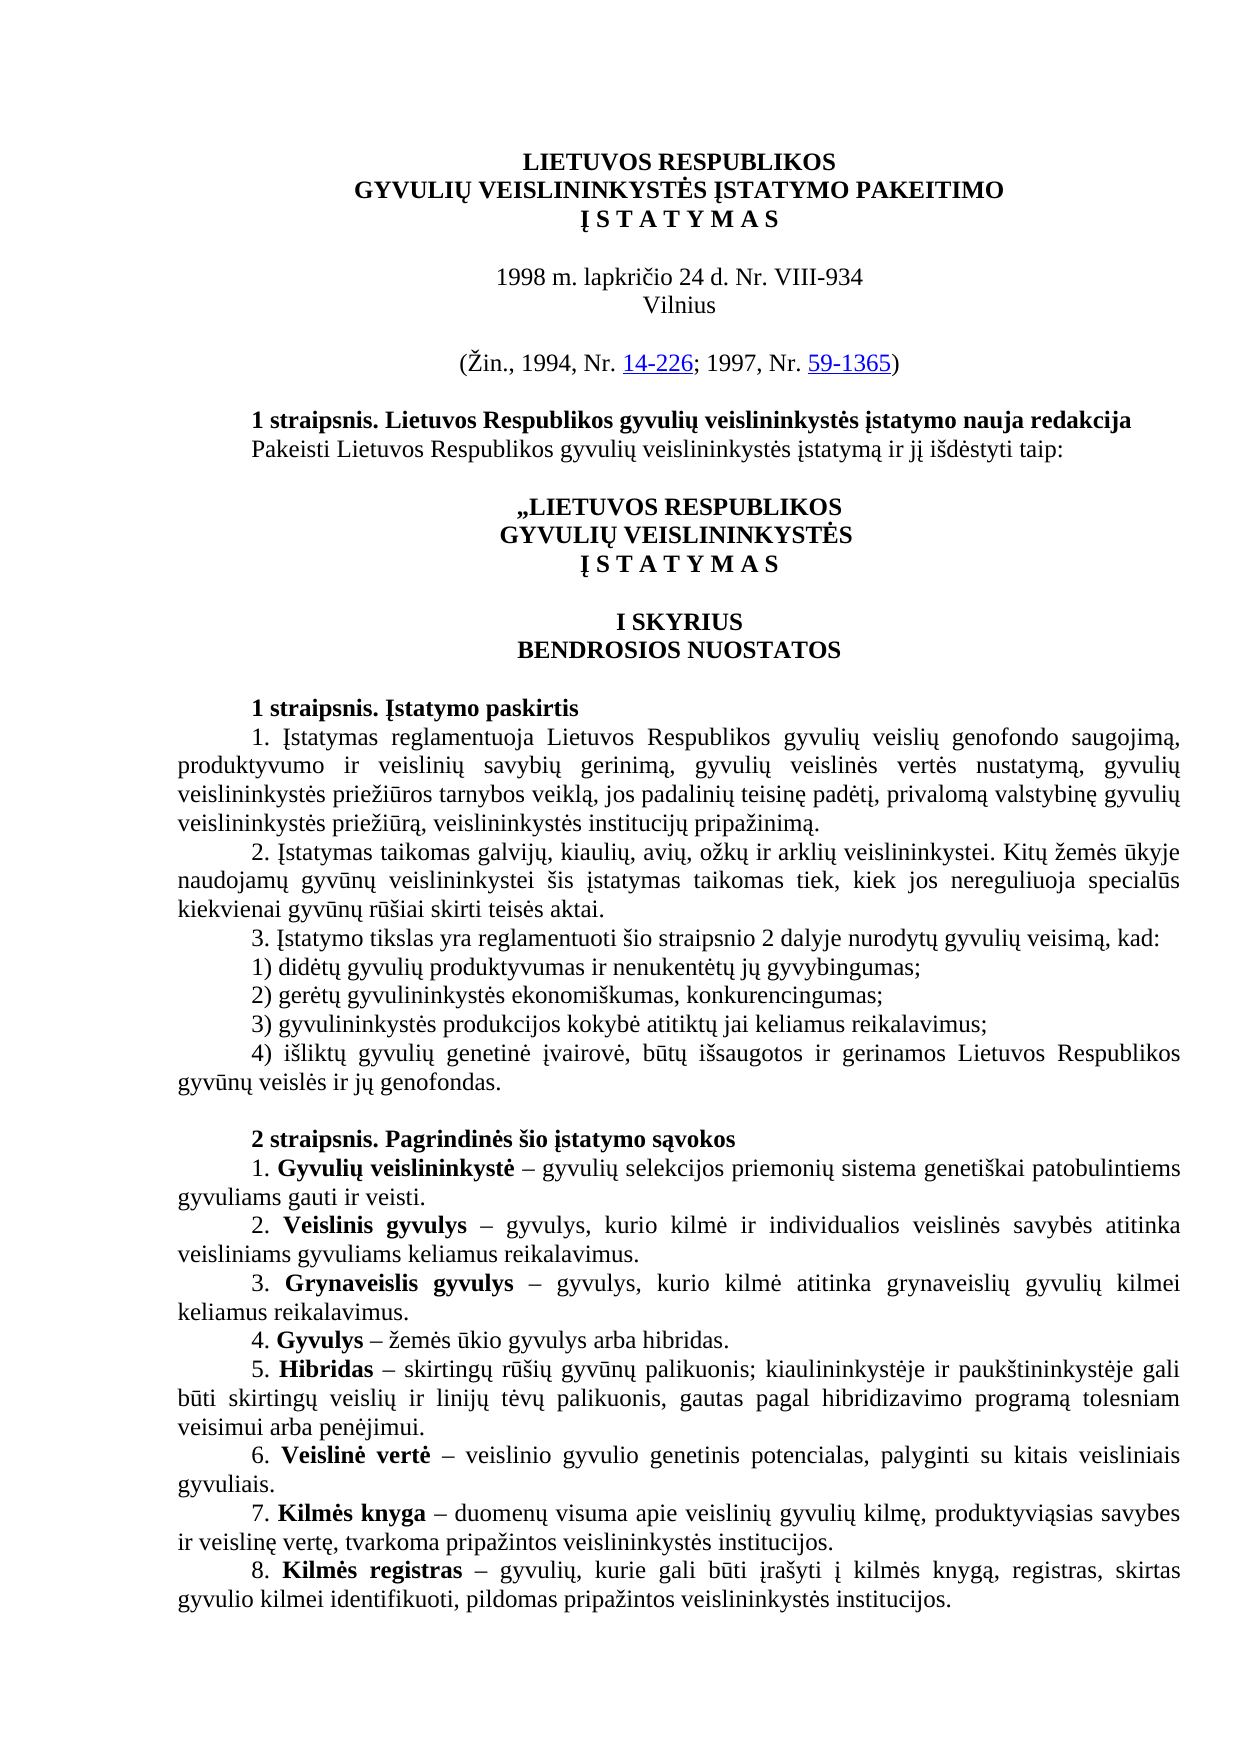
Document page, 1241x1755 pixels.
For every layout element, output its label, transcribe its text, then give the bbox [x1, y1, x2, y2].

text 1 straipsnis. Lietuvos Respublikos gyvulių veislininkystės įstatymo nauja redakcija [177, 406, 1181, 434]
text 3. Įstatymo tikslas yra reglamentuoti šio straipsnio 2 dalyje nurodytų gyvulių veisimą, kad: [177, 923, 1181, 952]
text Į S T A T Y M A S [177, 204, 1181, 233]
text 2. Veislinis gyvulys – gyvulys, kurio kilmė ir individualios veislinės savybės atitinka veisliniams gyvuliams keliamus reikalavimus. [177, 1211, 1181, 1268]
text 2 straipsnis. Pagrindinės šio įstatymo sąvokos [177, 1124, 1181, 1153]
text 1) didėtų gyvulių produktyvumas ir nenukentėtų jų gyvybingumas; [177, 952, 1181, 981]
text Vilnius [177, 291, 1181, 319]
text 1998 m. lapkričio 24 d. Nr. VIII-934 [177, 262, 1181, 291]
text 1. Įstatymas reglamentuoja Lietuvos Respublikos gyvulių veislių genofondo saugojimą, produktyvumo ir veislinių savybių gerinimą, gyvulių veislinės vertės nustatymą, gyvulių veislininkystės priežiūros tarnybos veiklą, jos padalinių teisinę padėtį, privalomą valstybinę gyvulių veislininkystės priežiūrą, veislininkystės institucijų pripažinimą. [177, 722, 1181, 837]
text I SKYRIUS [177, 607, 1181, 636]
text 2) gerėtų gyvulininkystės ekonomiškumas, konkurencingumas; [177, 981, 1181, 1009]
text (Žin., 1994, Nr. 14-226; 1997, Nr. 59-1365) [177, 348, 1181, 377]
text Į S T A T Y M A S [177, 549, 1181, 578]
text 5. Hibridas – skirtingų rūšių gyvūnų palikuonis; kiaulininkystėje ir paukštininkystėje gali būti skirtingų veislių ir linijų tėvų palikuonis, gautas pagal hibridizavimo programą tolesniam veisimui arba penėjimui. [177, 1354, 1181, 1441]
text „LIETUVOS RESPUBLIKOS GYVULIŲ VEISLININKYSTĖS [177, 492, 1181, 549]
text 2. Įstatymas taikomas galvijų, kiaulių, avių, ožkų ir arklių veislininkystei. Kitų žemės ūkyje naudojamų gyvūnų veislininkystei šis įstatymas taikomas tiek, kiek jos nereguliuoja specialūs kiekvienai gyvūnų rūšiai skirti teisės aktai. [177, 837, 1181, 923]
text LIETUVOS RESPUBLIKOS [177, 147, 1181, 176]
text 8. Kilmės registras – gyvulių, kurie gali būti įrašyti į kilmės knygą, registras, skirtas gyvulio kilmei identifikuoti, pildomas pripažintos veislininkystės institucijos. [177, 1556, 1181, 1613]
text 4) išliktų gyvulių genetinė įvairovė, būtų išsaugotos ir gerinamos Lietuvos Respublikos gyvūnų veislės ir jų genofondas. [177, 1038, 1181, 1096]
text 1 straipsnis. Įstatymo paskirtis [177, 693, 1181, 722]
text 3. Grynaveislis gyvulys – gyvulys, kurio kilmė atitinka grynaveislių gyvulių kilmei keliamus reikalavimus. [177, 1268, 1181, 1326]
text 7. Kilmės knyga – duomenų visuma apie veislinių gyvulių kilmę, produktyviąsias savybes ir veislinę vertę, tvarkoma pripažintos veislininkystės institucijos. [177, 1498, 1181, 1556]
text 3) gyvulininkystės produkcijos kokybė atitiktų jai keliamus reikalavimus; [177, 1009, 1181, 1038]
text 4. Gyvulys – žemės ūkio gyvulys arba hibridas. [177, 1326, 1181, 1354]
text BENDROSIOS NUOSTATOS [177, 636, 1181, 664]
text Pakeisti Lietuvos Respublikos gyvulių veislininkystės įstatymą ir jį išdėstyti taip: [177, 434, 1181, 463]
text 1. Gyvulių veislininkystė – gyvulių selekcijos priemonių sistema genetiškai patobulintiems gyvuliams gauti ir veisti. [177, 1153, 1181, 1211]
text 6. Veislinė vertė – veislinio gyvulio genetinis potencialas, palyginti su kitais veisliniais gyvuliais. [177, 1441, 1181, 1498]
text GYVULIŲ VEISLININKYSTĖS ĮSTATYMO PAKEITIMO [177, 176, 1181, 204]
